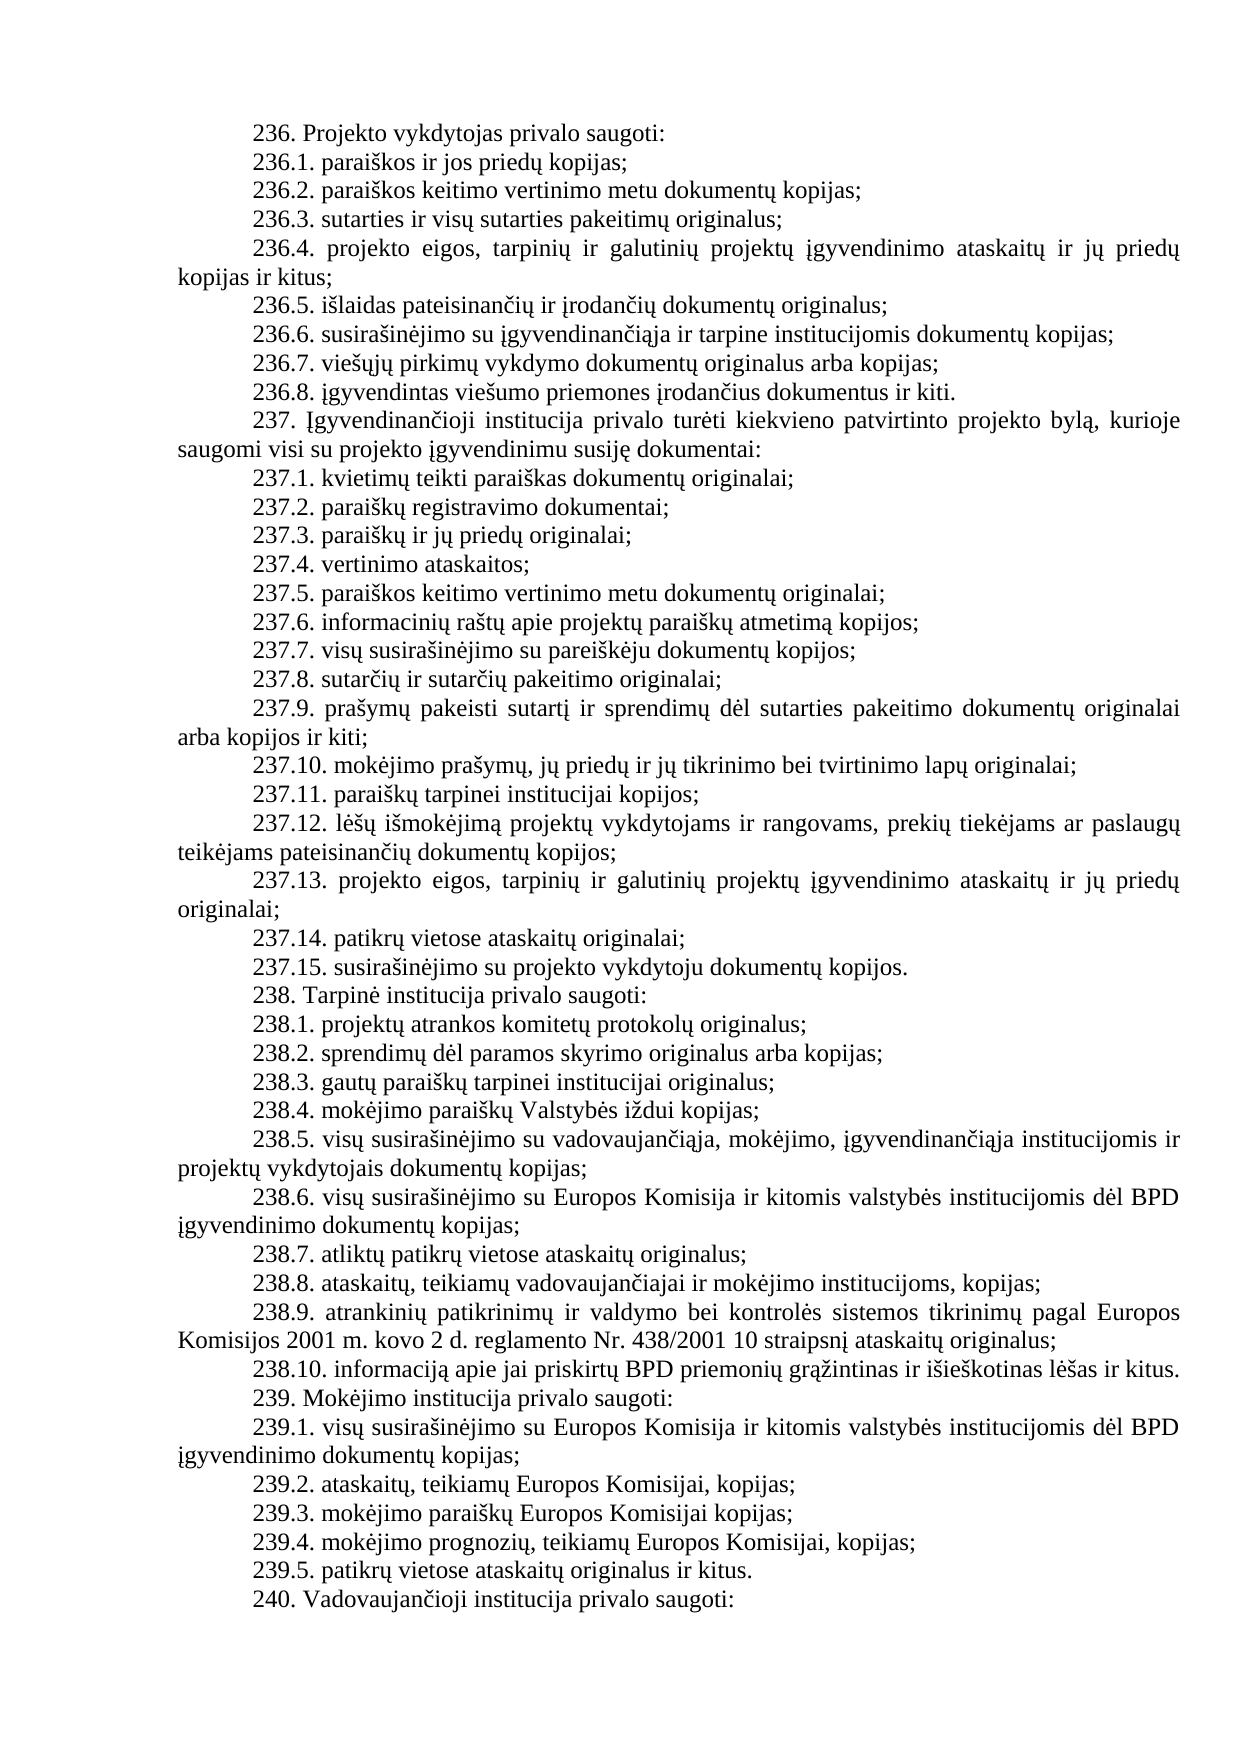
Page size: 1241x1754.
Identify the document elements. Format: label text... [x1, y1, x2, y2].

text 236.2. paraiškos keitimo vertinimo metu dokumentų kopijas; [177, 176, 1181, 204]
text 238.5. visų susirašinėjimo su vadovaujančiąja, mokėjimo, įgyvendinančiąja institucijomis ir projektų vykdytojais dokumentų kopijas; [177, 1124, 1181, 1182]
text 236.1. paraiškos ir jos priedų kopijas; [177, 147, 1181, 176]
text 239. Mokėjimo institucija privalo saugoti: [177, 1383, 1181, 1412]
text 237. Įgyvendinančioji institucija privalo turėti kiekvieno patvirtinto projekto bylą, kurioje saugomi visi su projekto įgyvendinimu susiję dokumentai: [177, 406, 1181, 463]
text 236.6. susirašinėjimo su įgyvendinančiąja ir tarpine institucijomis dokumentų kopijas; [177, 319, 1181, 348]
text 238.2. sprendimų dėl paramos skyrimo originalus arba kopijas; [177, 1038, 1181, 1067]
text 236.5. išlaidas pateisinančių ir įrodančių dokumentų originalus; [177, 291, 1181, 319]
text 237.6. informacinių raštų apie projektų paraiškų atmetimą kopijos; [177, 607, 1181, 636]
text 237.15. susirašinėjimo su projekto vykdytoju dokumentų kopijos. [177, 952, 1181, 981]
text 237.12. lėšų išmokėjimą projektų vykdytojams ir rangovams, prekių tiekėjams ar paslaugų teikėjams pateisinančių dokumentų kopijos; [177, 808, 1181, 866]
text 237.1. kvietimų teikti paraiškas dokumentų originalai; [177, 463, 1181, 492]
text 237.4. vertinimo ataskaitos; [177, 549, 1181, 578]
text 237.2. paraiškų registravimo dokumentai; [177, 492, 1181, 521]
text 238.9. atrankinių patikrinimų ir valdymo bei kontrolės sistemos tikrinimų pagal Europos Komisijos 2001 m. kovo 2 d. reglamento Nr. 438/2001 10 straipsnį ataskaitų originalus; [177, 1297, 1181, 1354]
text 237.14. patikrų vietose ataskaitų originalai; [177, 923, 1181, 952]
text 237.8. sutarčių ir sutarčių pakeitimo originalai; [177, 664, 1181, 693]
text 239.2. ataskaitų, teikiamų Europos Komisijai, kopijas; [177, 1469, 1181, 1498]
text 238.6. visų susirašinėjimo su Europos Komisija ir kitomis valstybės institucijomis dėl BPD įgyvendinimo dokumentų kopijas; [177, 1182, 1181, 1239]
text 240. Vadovaujančioji institucija privalo saugoti: [177, 1584, 1181, 1613]
text 236. Projekto vykdytojas privalo saugoti: [177, 118, 1181, 147]
text 238.1. projektų atrankos komitetų protokolų originalus; [177, 1009, 1181, 1038]
text 239.5. patikrų vietose ataskaitų originalus ir kitus. [177, 1556, 1181, 1584]
text 238.3. gautų paraiškų tarpinei institucijai originalus; [177, 1067, 1181, 1096]
text 236.4. projekto eigos, tarpinių ir galutinių projektų įgyvendinimo ataskaitų ir jų priedų kopijas ir kitus; [177, 233, 1181, 291]
text 236.3. sutarties ir visų sutarties pakeitimų originalus; [177, 204, 1181, 233]
text 237.13. projekto eigos, tarpinių ir galutinių projektų įgyvendinimo ataskaitų ir jų priedų originalai; [177, 866, 1181, 923]
text 237.3. paraiškų ir jų priedų originalai; [177, 521, 1181, 549]
text 237.9. prašymų pakeisti sutartį ir sprendimų dėl sutarties pakeitimo dokumentų originalai arba kopijos ir kiti; [177, 693, 1181, 751]
text 238.10. informaciją apie jai priskirtų BPD priemonių grąžintinas ir išieškotinas lėšas ir kitus. [177, 1354, 1181, 1383]
text 237.5. paraiškos keitimo vertinimo metu dokumentų originalai; [177, 578, 1181, 607]
text 238.8. ataskaitų, teikiamų vadovaujančiajai ir mokėjimo institucijoms, kopijas; [177, 1268, 1181, 1297]
text 237.7. visų susirašinėjimo su pareiškėju dokumentų kopijos; [177, 636, 1181, 664]
text 236.7. viešųjų pirkimų vykdymo dokumentų originalus arba kopijas; [177, 348, 1181, 377]
text 237.11. paraiškų tarpinei institucijai kopijos; [177, 779, 1181, 808]
text 238.4. mokėjimo paraiškų Valstybės iždui kopijas; [177, 1096, 1181, 1124]
text 237.10. mokėjimo prašymų, jų priedų ir jų tikrinimo bei tvirtinimo lapų originalai; [177, 751, 1181, 779]
text 239.1. visų susirašinėjimo su Europos Komisija ir kitomis valstybės institucijomis dėl BPD įgyvendinimo dokumentų kopijas; [177, 1412, 1181, 1469]
text 239.4. mokėjimo prognozių, teikiamų Europos Komisijai, kopijas; [177, 1527, 1181, 1556]
text 239.3. mokėjimo paraiškų Europos Komisijai kopijas; [177, 1498, 1181, 1527]
text 238. Tarpinė institucija privalo saugoti: [177, 981, 1181, 1009]
text 238.7. atliktų patikrų vietose ataskaitų originalus; [177, 1239, 1181, 1268]
text 236.8. įgyvendintas viešumo priemones įrodančius dokumentus ir kiti. [177, 377, 1181, 406]
